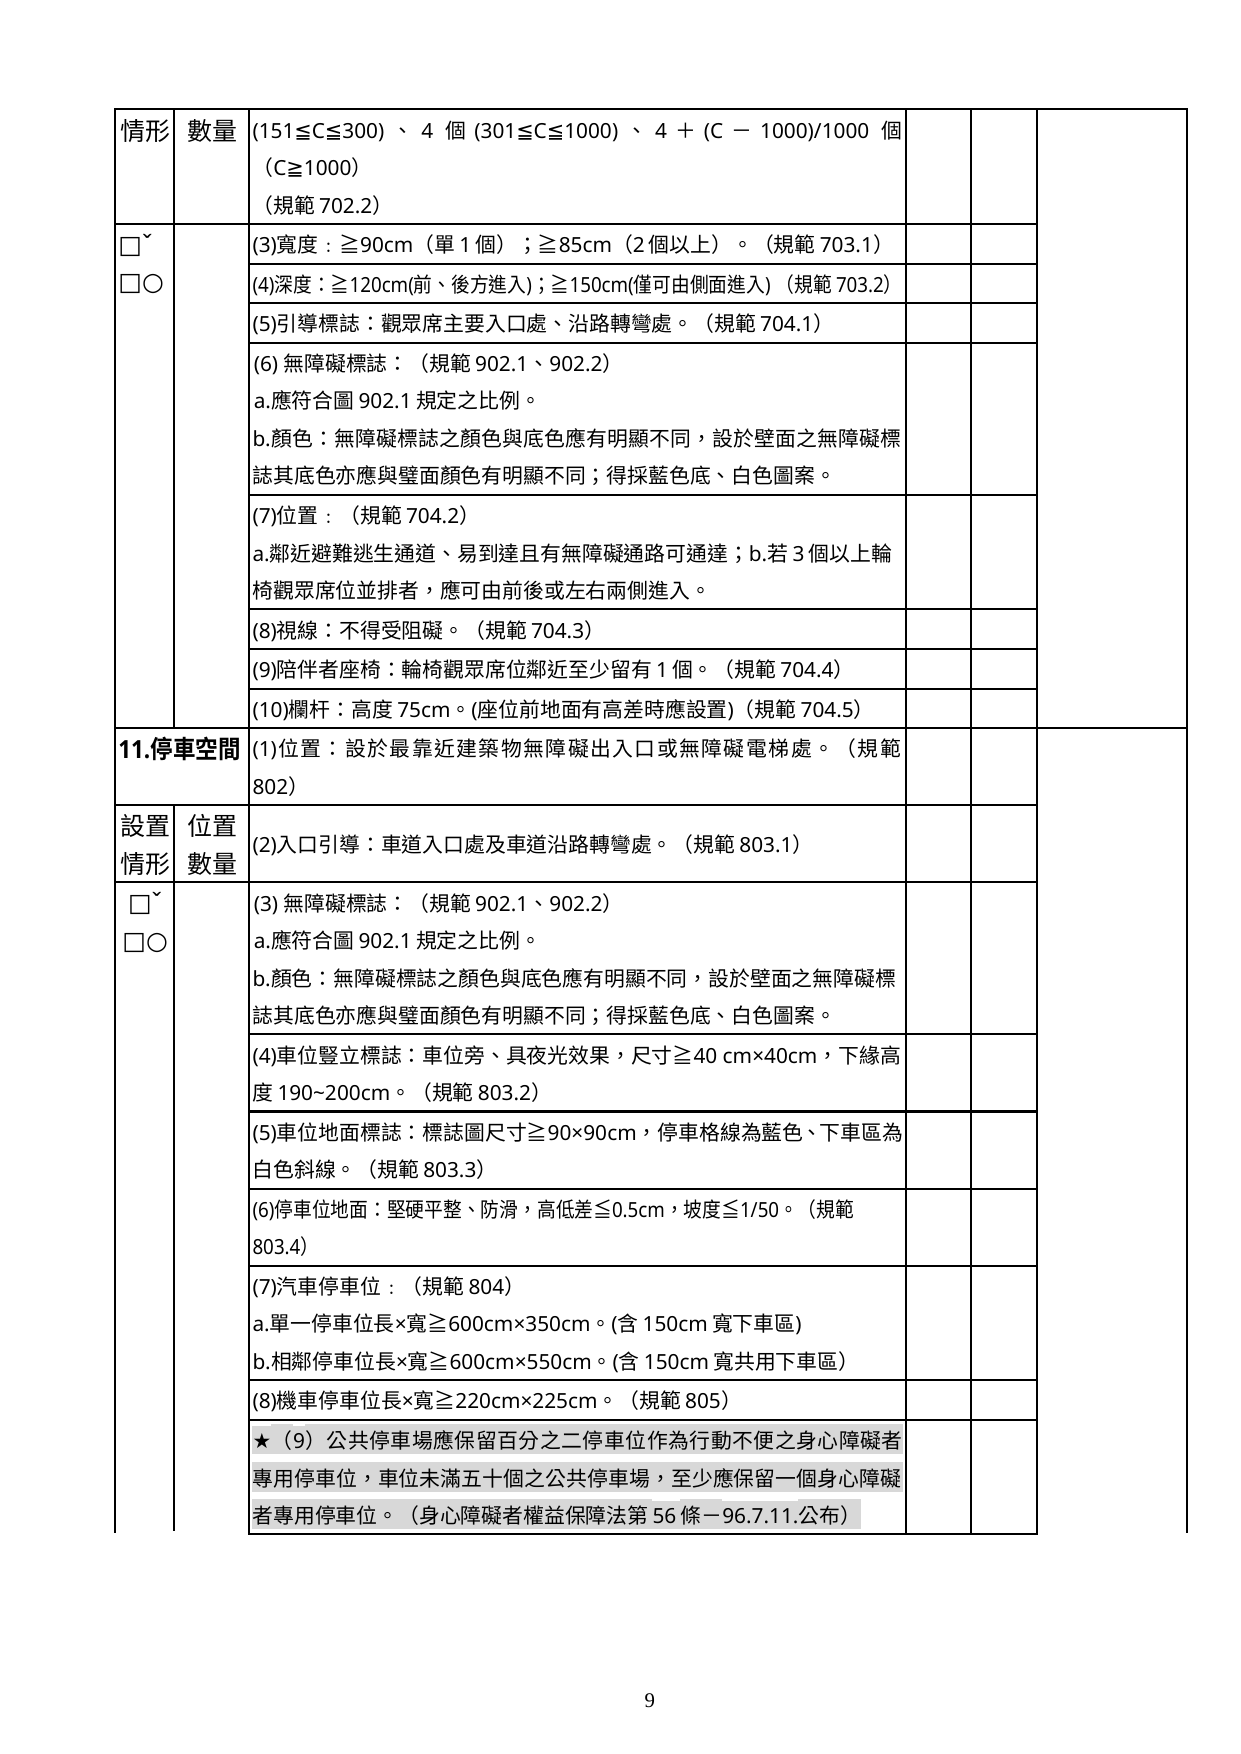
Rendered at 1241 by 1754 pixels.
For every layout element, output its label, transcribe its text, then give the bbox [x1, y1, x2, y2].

table_cell [907, 344, 970, 494]
table_cell [972, 1035, 1036, 1110]
table_cell [972, 496, 1036, 608]
table_cell [972, 265, 1036, 302]
table_cell [972, 690, 1036, 727]
table_cell [907, 1035, 970, 1110]
table_cell (8)視線：不得受阻礙。（規範704.3） [250, 610, 905, 648]
table_cell [1038, 729, 1186, 1533]
table_cell [907, 650, 970, 687]
table_cell [972, 110, 1036, 223]
table_cell 設置 情形 [116, 806, 173, 881]
table_cell [972, 1267, 1036, 1379]
table_cell (151≦C≦300)、4個(301≦C≦1000)、4＋(C－1000)/1000個（C≧1000） （規範702.2） [250, 110, 905, 223]
table_cell [972, 225, 1036, 262]
table_cell [972, 304, 1036, 342]
table_cell [175, 225, 248, 727]
table_cell (5)車位地面標誌：標誌圖尺寸≧90×90cm，停車格線為藍色、下車區為白色斜線。（規範803.3） [250, 1113, 905, 1187]
table_cell [907, 690, 970, 727]
table_cell (6) 無障礙標誌：（規範902.1、902.2） a.應符合圖902.1規定之比例。 b.顏色：無障礙標誌之顏色與底色應有明顯不同，設於壁面之無障礙標誌其底色亦應與璧面顏色有明顯不同；得採藍色底、白色圖案。 [250, 344, 905, 494]
table_cell (3) 無障礙標誌：（規範902.1、902.2） a.應符合圖902.1規定之比例。 b.顏色：無障礙標誌之顏色與底色應有明顯不同，設於壁面之無障礙標誌其底色亦應與璧面顏色有明顯不同；得採藍色底、白色圖案。 [250, 883, 905, 1033]
table_cell (2)入口引導：車道入口處及車道沿路轉彎處。（規範803.1） [250, 806, 905, 881]
table_cell [972, 1421, 1036, 1533]
table_cell (3)寬度﹕≧90cm（單1個）；≧85cm（2個以上）。（規範703.1） [250, 225, 905, 262]
table_cell [907, 729, 970, 804]
table_cell (10)欄杆：高度75cm。(座位前地面有高差時應設置)（規範704.5） [250, 690, 905, 727]
table_cell 情形 [116, 110, 173, 223]
table_cell 位置 數量 [175, 806, 248, 881]
table_cell [972, 806, 1036, 881]
table_cell [907, 496, 970, 608]
table_cell [907, 610, 970, 648]
table_cell [907, 1381, 970, 1419]
table_cell 數量 [175, 110, 248, 223]
table_cell (4)車位豎立標誌：車位旁、具夜光效果，尺寸≧40 cm×40cm，下緣高度190~200cm。（規範803.2） [250, 1035, 905, 1110]
table_cell □ˇ □○ [116, 883, 174, 1533]
table_cell [972, 610, 1036, 648]
table_cell [174, 883, 248, 1533]
table_cell [972, 883, 1036, 1033]
table_cell [972, 729, 1036, 804]
table_cell [972, 1113, 1036, 1187]
table_cell (4)深度：≧120cm(前、後方進入)；≧150cm(僅可由側面進入) （規範703.2） [250, 265, 905, 302]
table_cell (8)機車停車位長×寬≧220cm×225cm。（規範805） [250, 1381, 905, 1419]
table_cell ★（9）公共停車場應保留百分之二停車位作為行動不便之身心障礙者專用停車位，車位未滿五十個之公共停車場，至少應保留一個身心障礙者專用停車位。（身心障礙者權益保障法第56條－96.7.11.公布） [250, 1421, 905, 1533]
table_cell [907, 225, 970, 262]
table_cell [907, 1267, 970, 1379]
table_cell (1)位置：設於最靠近建築物無障礙出入口或無障礙電梯處。（規範802） [250, 729, 905, 804]
table_cell [907, 1190, 970, 1264]
table_cell [907, 1421, 970, 1533]
table_cell [907, 265, 970, 302]
table_cell [972, 1190, 1036, 1264]
table_cell 11.停車空間 [116, 729, 248, 804]
table_cell [907, 806, 970, 881]
table_cell (7)位置﹕（規範704.2） a.鄰近避難逃生通道、易到達且有無障礙通路可通達；b.若3個以上輪椅觀眾席位並排者，應可由前後或左右兩側進入。 [250, 496, 905, 608]
table_cell [907, 1113, 970, 1187]
table_cell □ˇ □○ [116, 225, 173, 727]
table_cell [907, 304, 970, 342]
table_cell [907, 110, 970, 223]
table_cell [972, 650, 1036, 687]
table_cell (9)陪伴者座椅：輪椅觀眾席位鄰近至少留有1個。（規範704.4） [250, 650, 905, 687]
table_cell [907, 883, 970, 1033]
table_cell [972, 1381, 1036, 1419]
table_cell (7)汽車停車位﹕（規範804） a.單一停車位長×寬≧600cm×350cm。(含150cm寬下車區) b.相鄰停車位長×寬≧600cm×550cm。(含150cm寬共用下車區） [250, 1267, 905, 1379]
table_cell [972, 344, 1036, 494]
table_cell (6)停車位地面：堅硬平整、防滑，高低差≦0.5cm，坡度≦1/50。（規範803.4） [250, 1190, 905, 1264]
table_cell (5)引導標誌：觀眾席主要入口處、沿路轉彎處。（規範704.1） [250, 304, 905, 342]
